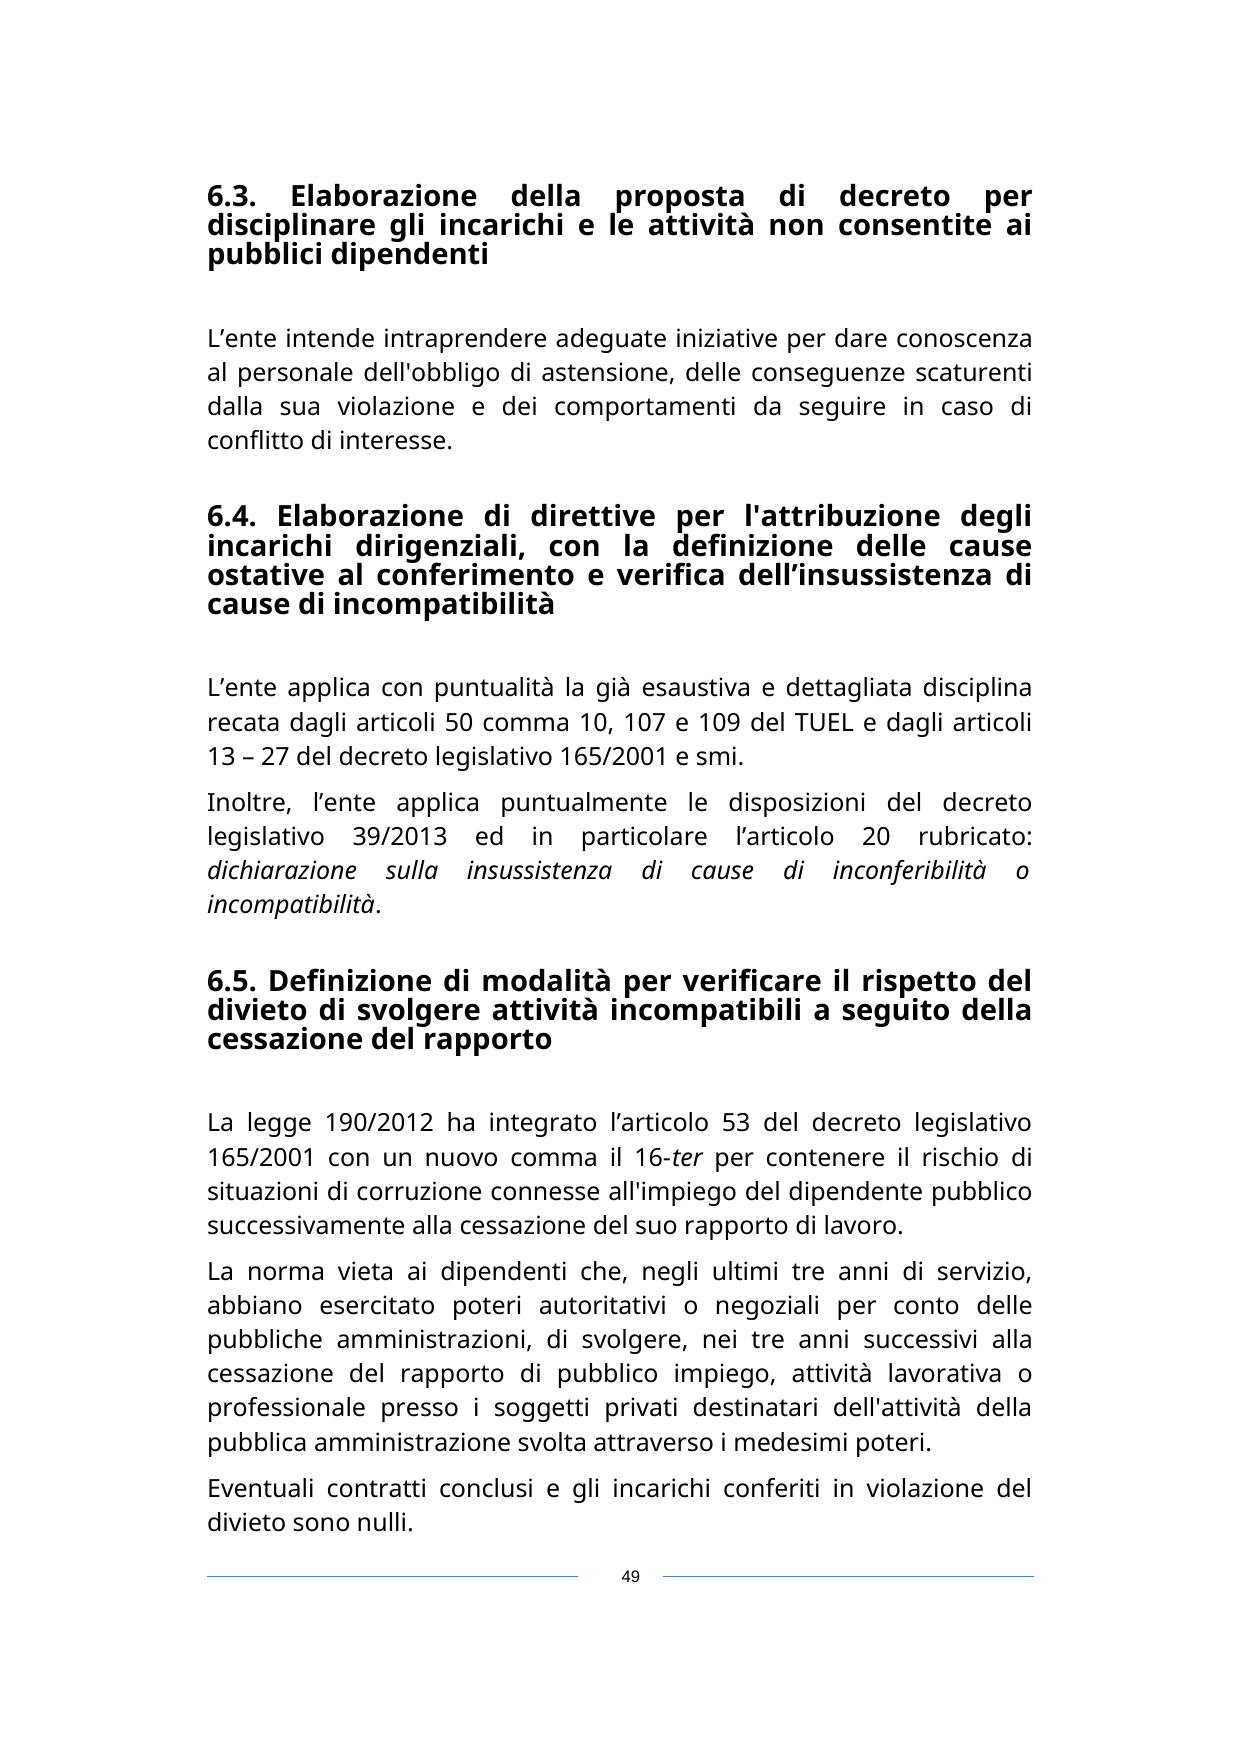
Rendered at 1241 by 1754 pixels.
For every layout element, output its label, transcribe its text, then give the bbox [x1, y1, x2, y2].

text 6.3. Elaborazione della proposta di decreto per disciplinare gli incarichi e le attività non consentite ai pubblici dipendenti [207, 183, 1033, 271]
text L’ente intende intraprendere adeguate iniziative per dare conoscenza al personale dell'obbligo di astensione, delle conseguenze scaturenti dalla sua violazione e dei comportamenti da seguire in caso di conflitto di interesse. [207, 321, 1033, 457]
text Eventuali contratti conclusi e gli incarichi conferiti in violazione del divieto sono nulli. [207, 1471, 1033, 1539]
text L’ente applica con puntualità la già esaustiva e dettagliata disciplina recata dagli articoli 50 comma 10, 107 e 109 del TUEL e dagli articoli 13 – 27 del decreto legislativo 165/2001 e smi. [207, 670, 1033, 772]
text 6.5. Definizione di modalità per verificare il rispetto del divieto di svolgere attività incompatibili a seguito della cessazione del rapporto [207, 968, 1033, 1055]
text 6.4. Elaborazione di direttive per l'attribuzione degli incarichi dirigenziali, con la definizione delle cause ostative al conferimento e verifica dell’insussistenza di cause di incompatibilità [207, 503, 1033, 620]
text La norma vieta ai dipendenti che, negli ultimi tre anni di servizio, abbiano esercitato poteri autoritativi o negoziali per conto delle pubbliche amministrazioni, di svolgere, nei tre anni successivi alla cessazione del rapporto di pubblico impiego, attività lavorativa o professionale presso i soggetti privati destinatari dell'attività della pubblica amministrazione svolta attraverso i medesimi poteri. [207, 1254, 1033, 1458]
text Inoltre, l’ente applica puntualmente le disposizioni del decreto legislativo 39/2013 ed in particolare l’articolo 20 rubricato: dichiarazione sulla insussistenza di cause di inconferibilità o incompatibilità. [207, 785, 1033, 921]
text La legge 190/2012 ha integrato l’articolo 53 del decreto legislativo 165/2001 con un nuovo comma il 16-ter per contenere il rischio di situazioni di corruzione connesse all'impiego del dipendente pubblico successivamente alla cessazione del suo rapporto di lavoro. [207, 1105, 1033, 1241]
